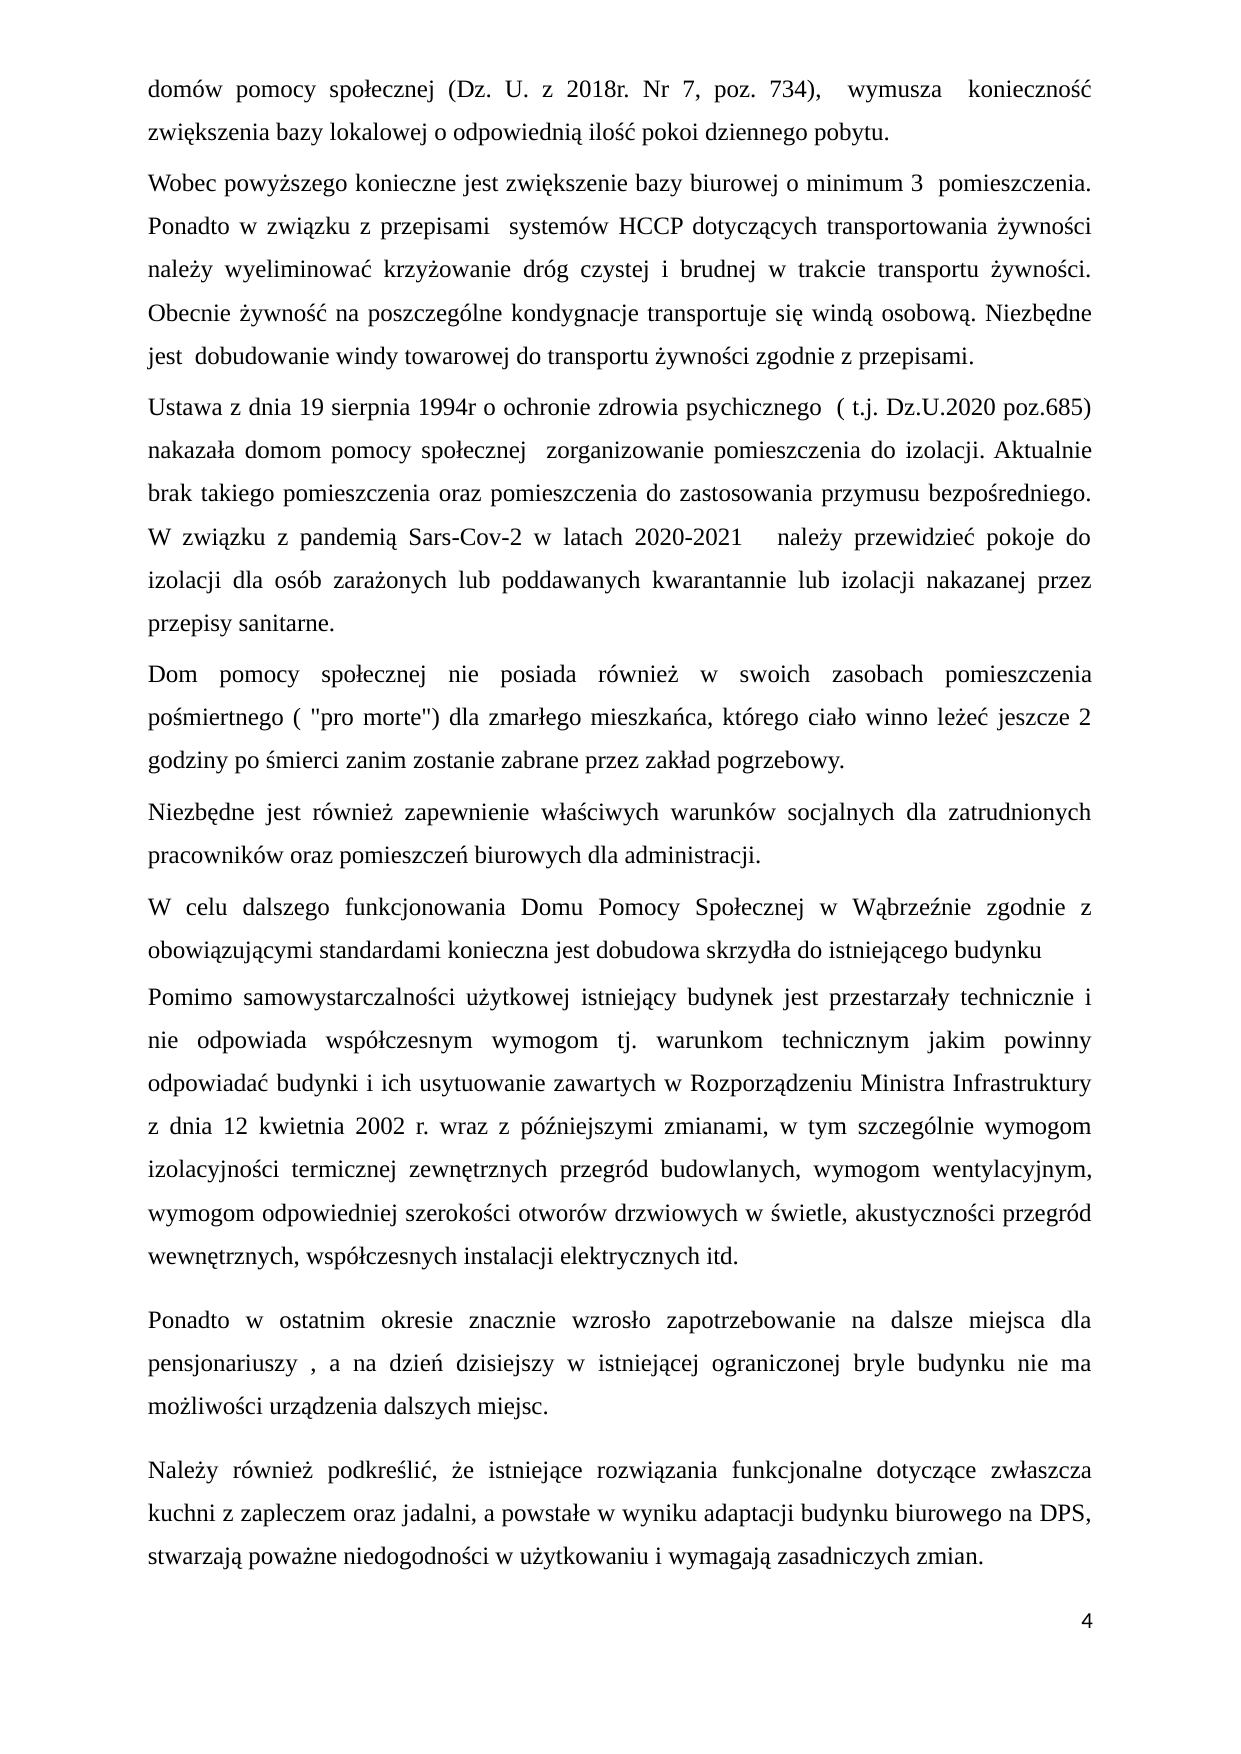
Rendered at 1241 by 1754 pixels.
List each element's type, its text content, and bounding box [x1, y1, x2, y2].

text Należy również podkreślić, że istniejące rozwiązania funkcjonalne dotyczące zwłaszcza kuchni z zapleczem oraz jadalni, a powstałe w wyniku adaptacji budynku biurowego na DPS, stwarzają poważne niedogodności w użytkowaniu i wymagają zasadniczych zmian. [148, 1455, 1093, 1570]
text W celu dalszego funkcjonowania Domu Pomocy Społecznej w Wąbrzeźnie zgodnie z obowiązującymi standardami konieczna jest dobudowa skrzydła do istniejącego budynku [148, 892, 1093, 963]
text Niezbędne jest również zapewnienie właściwych warunków socjalnych dla zatrudnionych pracowników oraz pomieszczeń biurowych dla administracji. [148, 797, 1093, 869]
text Pomimo samowystarczalności użytkowej istniejący budynek jest przestarzały technicznie i nie odpowiada współczesnym wymogom tj. warunkom technicznym jakim powinny odpowiadać budynki i ich usytuowanie zawartych w Rozporządzeniu Ministra Infrastruktury z dnia 12 kwietnia 2002 r. wraz z późniejszymi zmianami, w tym szczególnie wymogom izolacyjności termicznej zewnętrznych przegród budowlanych, wymogom wentylacyjnym, wymogom odpowiedniej szerokości otworów drzwiowych w świetle, akustyczności przegród wewnętrznych, współczesnych instalacji elektrycznych itd. [148, 982, 1093, 1269]
text Ponadto w ostatnim okresie znacznie wzrosło zapotrzebowanie na dalsze miejsca dla pensjonariuszy , a na dzień dzisiejszy w istniejącej ograniczonej bryle budynku nie ma możliwości urządzenia dalszych miejsc. [148, 1305, 1093, 1420]
text domów pomocy społecznej (Dz. U. z 2018r. Nr 7, poz. 734), wymusza konieczność zwiększenia bazy lokalowej o odpowiednią ilość pokoi dziennego pobytu. [148, 74, 1093, 146]
text Wobec powyższego konieczne jest zwiększenie bazy biurowej o minimum 3 pomieszczenia. Ponadto w związku z przepisami systemów HCCP dotyczących transportowania żywności należy wyeliminować krzyżowanie dróg czystej i brudnej w trakcie transportu żywności. Obecnie żywność na poszczególne kondygnacje transportuje się windą osobową. Niezbędne jest dobudowanie windy towarowej do transportu żywności zgodnie z przepisami. [148, 168, 1093, 369]
text Dom pomocy społecznej nie posiada również w swoich zasobach pomieszczenia pośmiertnego ( "pro morte") dla zmarłego mieszkańca, którego ciało winno leżeć jeszcze 2 godziny po śmierci zanim zostanie zabrane przez zakład pogrzebowy. [148, 659, 1093, 774]
text Ustawa z dnia 19 sierpnia 1994r o ochronie zdrowia psychicznego ( t.j. Dz.U.2020 poz.685) nakazała domom pomocy społecznej zorganizowanie pomieszczenia do izolacji. Aktualnie brak takiego pomieszczenia oraz pomieszczenia do zastosowania przymusu bezpośredniego. W związku z pandemią Sars-Cov-2 w latach 2020-2021 należy przewidzieć pokoje do izolacji dla osób zarażonych lub poddawanych kwarantannie lub izolacji nakazanej przez przepisy sanitarne. [148, 392, 1093, 637]
